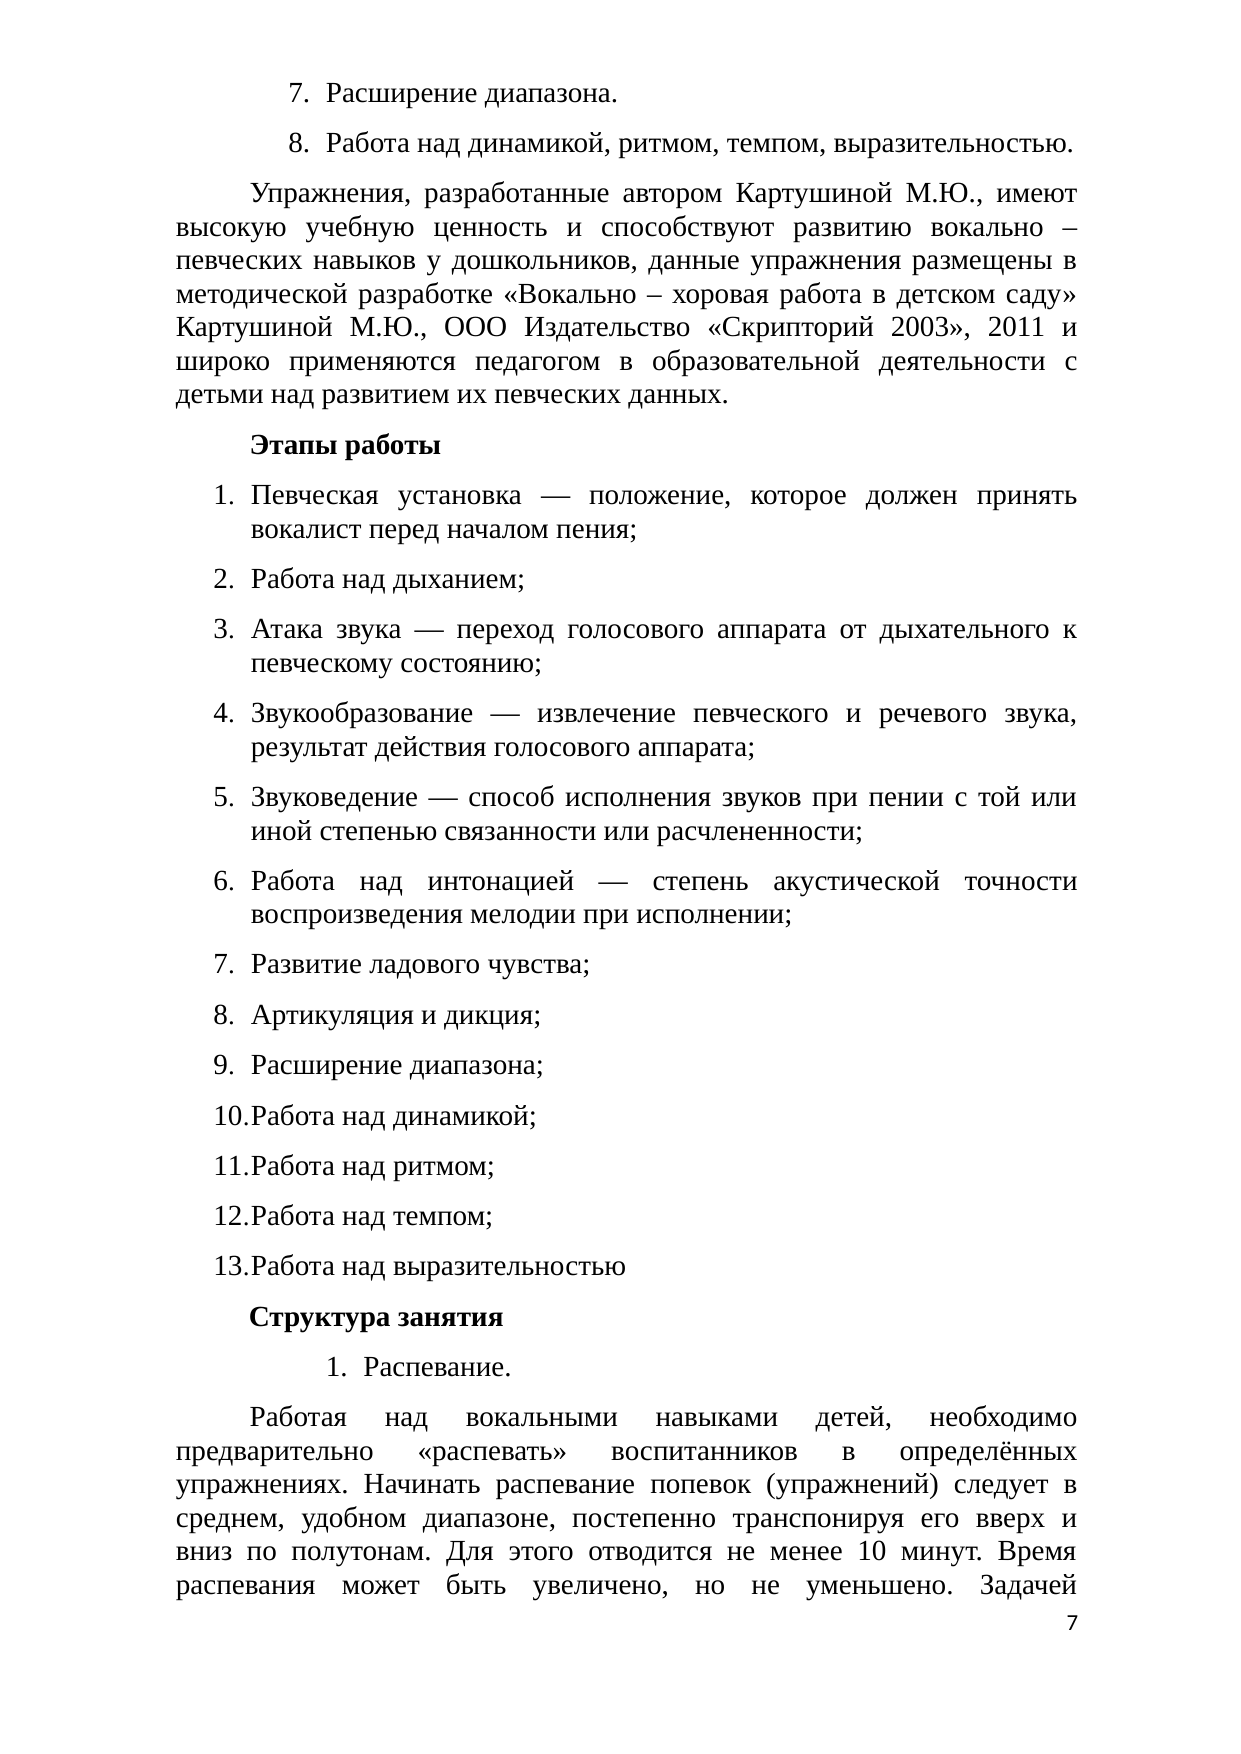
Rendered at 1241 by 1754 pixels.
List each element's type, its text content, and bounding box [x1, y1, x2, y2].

list Расширение диапазона; [213, 1047, 1078, 1081]
list Распевание. [326, 1349, 1078, 1383]
list Звуковедение — способ исполнения звуков при пении с той или иной степенью связанности или расчлененности; [213, 779, 1078, 846]
list Работа над темпом; [213, 1198, 1078, 1232]
list Расширение диапазона. [288, 75, 1078, 108]
text Структура занятия [176, 1299, 1078, 1332]
list Работа над динамикой; [213, 1098, 1078, 1131]
list Артикуляция и дикция; [213, 997, 1078, 1031]
list Работа над дыханием; [213, 561, 1078, 594]
list Атака звука — переход голосового аппарата от дыхательного к певческому состоянию; [213, 611, 1078, 678]
list Работа над динамикой, ритмом, темпом, выразительностью. [288, 125, 1078, 159]
text Этапы работы [176, 427, 1078, 460]
list Работа над ритмом; [213, 1148, 1078, 1182]
text Работая над вокальными навыками детей, необходимо предварительно «распевать» воспитанников в определённых упражнениях. Начинать распевание попевок (упражнений) следует в среднем, удобном диапазоне, постепенно транспонируя его вверх и вниз по полутонам. Для этого отводится не менее 10 минут. Время распевания может быть увеличено, но не уменьшено. Задачей [176, 1399, 1078, 1601]
list Работа над интонацией — степень акустической точности воспроизведения мелодии при исполнении; [213, 863, 1078, 930]
text Упражнения, разработанные автором Картушиной М.Ю., имеют высокую учебную ценность и способствуют развитию вокально – певческих навыков у дошкольников, данные упражнения размещены в методической разработке «Вокально – хоровая работа в детском саду» Картушиной М.Ю., ООО Издательство «Скрипторий 2003», 2011 и широко применяются педагогом в образовательной деятельности с детьми над развитием их певческих данных. [176, 175, 1078, 410]
list Развитие ладового чувства; [213, 947, 1078, 980]
list Звукообразование — извлечение певческого и речевого звука, результат действия голосового аппарата; [213, 695, 1078, 762]
list Работа над выразительностью [213, 1248, 1078, 1282]
list Певческая установка — положение, которое должен принять вокалист перед началом пения; [213, 477, 1078, 544]
